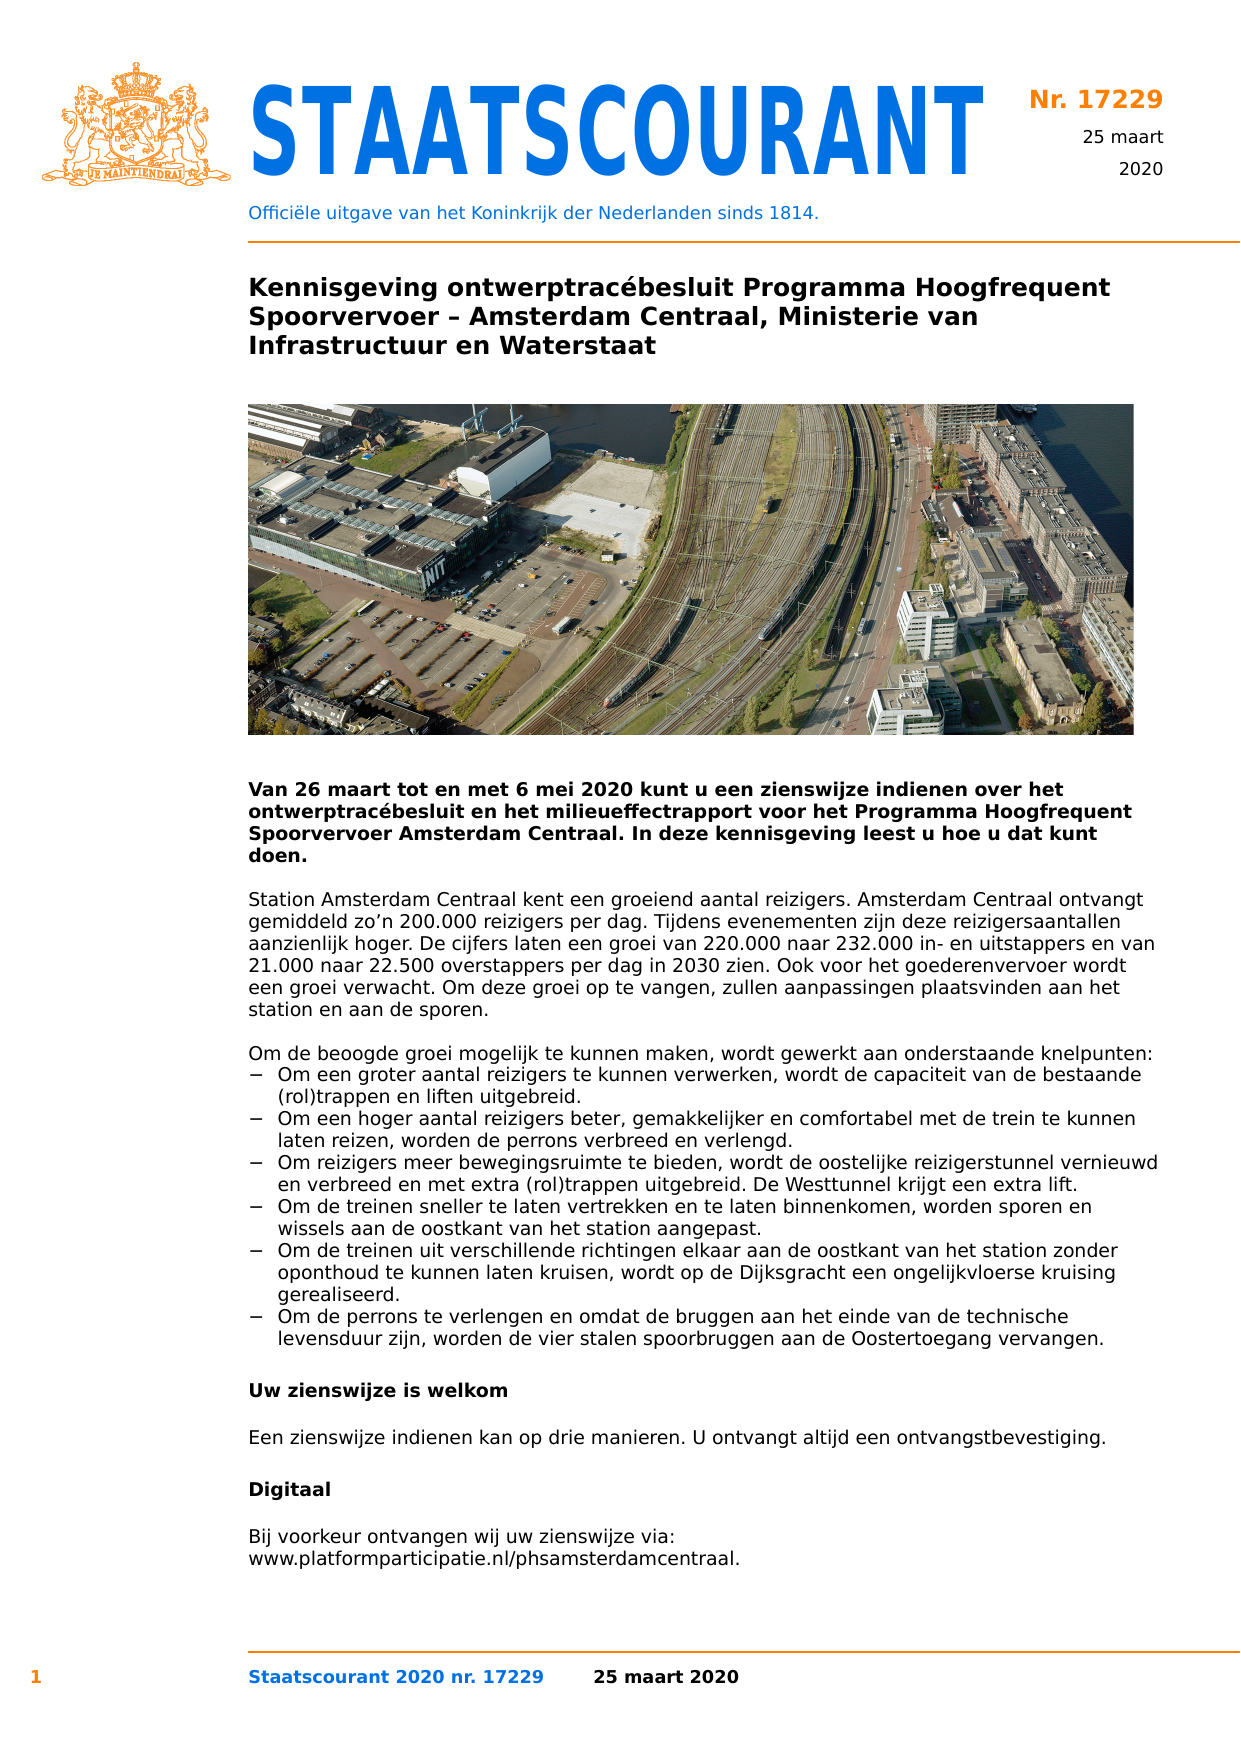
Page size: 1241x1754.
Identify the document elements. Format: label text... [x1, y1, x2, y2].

table_header Nr. 17229 [998, 62, 1240, 121]
text − Om de treinen sneller te laten vertrekken en te laten binnenkomen, worden sporen en wissels aan de oostkant van het station aangepast. [248, 1196, 1163, 1240]
text − Om de perrons te verlengen en omdat de bruggen aan het einde van de technische levensduur zijn, worden de vier stalen spoorbruggen aan de Oostertoegang vervangen. [248, 1306, 1163, 1350]
text − Om een hoger aantal reizigers beter, gemakkelijker en comfortabel met de trein te kunnen laten reizen, worden de perrons verbreed en verlengd. [248, 1108, 1163, 1152]
text Station Amsterdam Centraal kent een groeiend aantal reizigers. Amsterdam Centraal ontvangt gemiddeld zo’n 200.000 reizigers per dag. Tijdens evenementen zijn deze reizigersaantallen aanzienlijk hoger. De cijfers laten een groei van 220.000 naar 232.000 in- en uitstappers en van 21.000 naar 22.500 overstappers per dag in 2030 zien. Ook voor het goederenvervoer wordt een groei verwacht. Om deze groei op te vangen, zullen aanpassingen plaatsvinden aan het station en aan de sporen. [248, 889, 1163, 1021]
text Om de beoogde groei mogelijk te kunnen maken, wordt gewerkt aan onderstaande knelpunten: [248, 1042, 1163, 1064]
table_header [25, 62, 248, 241]
text Van 26 maart tot en met 6 mei 2020 kunt u een zienswijze indienen over het ontwerptracébesluit en het milieueffectrapport voor het Programma Hoogfrequent Spoorvervoer Amsterdam Centraal. In deze kennisgeving leest u hoe u dat kunt doen. [248, 779, 1163, 867]
table_header STAATSCOURANT [248, 62, 998, 203]
subtitle Kennisgeving ontwerptracébesluit Programma Hoogfrequent Spoorvervoer – Amsterdam Centraal, Ministerie van Infrastructuur en Waterstaat [248, 273, 1163, 361]
table_cell 25 maart [998, 121, 1240, 153]
picture [248, 404, 1134, 735]
table_cell 2020 [998, 153, 1240, 203]
table_cell Officiële uitgave van het Koninkrijk der Nederlanden sinds 1814. [248, 203, 1240, 241]
text Een zienswijze indienen kan op drie manieren. U ontvangt altijd een ontvangstbevestiging. [248, 1427, 1163, 1449]
subtitle Digitaal [248, 1479, 1163, 1501]
picture [41, 62, 231, 186]
text − Om een groter aantal reizigers te kunnen verwerken, wordt de capaciteit van de bestaande (rol)trappen en liften uitgebreid. [248, 1064, 1163, 1108]
text Bij voorkeur ontvangen wij uw zienswijze via: www.platformparticipatie.nl/phsamsterdamcentraal. [248, 1526, 1163, 1570]
text − Om reizigers meer bewegingsruimte te bieden, wordt de oostelijke reizigerstunnel vernieuwd en verbreed en met extra (rol)trappen uitgebreid. De Westtunnel krijgt een extra lift. [248, 1152, 1163, 1196]
subtitle Uw zienswijze is welkom [248, 1380, 1163, 1402]
text − Om de treinen uit verschillende richtingen elkaar aan de oostkant van het station zonder oponthoud te kunnen laten kruisen, wordt op de Dijksgracht een ongelijkvloerse kruising gerealiseerd. [248, 1240, 1163, 1306]
